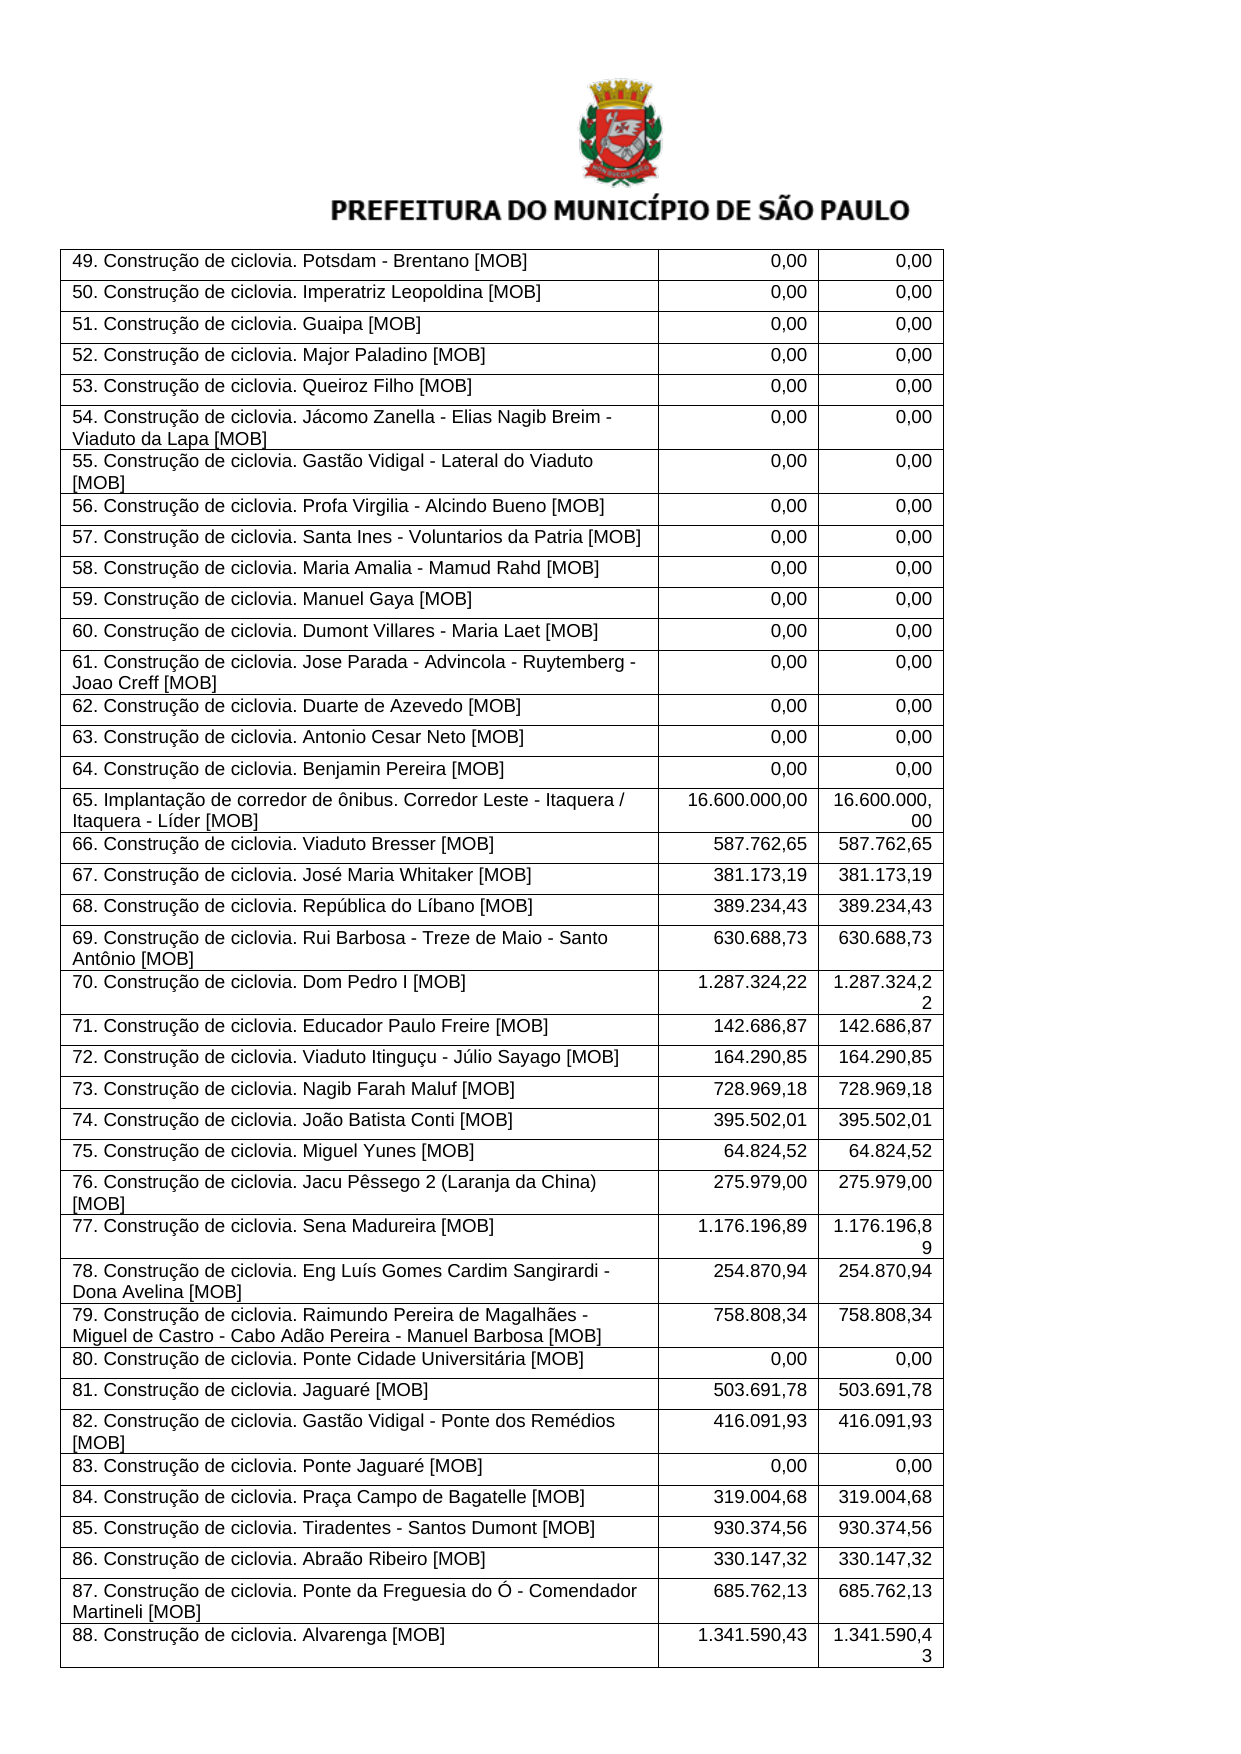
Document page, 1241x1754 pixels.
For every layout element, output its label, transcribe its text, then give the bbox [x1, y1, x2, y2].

table_cell 0,00 [819, 250, 943, 280]
table_cell 416.091,93 [819, 1410, 943, 1453]
table_cell 503.691,78 [819, 1379, 943, 1409]
table_cell 164.290,85 [659, 1046, 818, 1076]
table_cell 416.091,93 [659, 1410, 818, 1453]
table_cell 0,00 [659, 526, 818, 556]
table_cell 728.969,18 [819, 1077, 943, 1107]
table_cell 142.686,87 [819, 1015, 943, 1045]
table_cell 69. Construção de ciclovia. Rui Barbosa - Treze de Maio - Santo Antônio [MOB] [61, 926, 658, 969]
table_cell 0,00 [819, 375, 943, 405]
table_cell 0,00 [659, 1454, 818, 1484]
table_cell 0,00 [659, 450, 818, 493]
table_cell 142.686,87 [659, 1015, 818, 1045]
table_cell 0,00 [659, 406, 818, 449]
table_cell 85. Construção de ciclovia. Tiradentes - Santos Dumont [MOB] [61, 1517, 658, 1547]
table_cell 57. Construção de ciclovia. Santa Ines - Voluntarios da Patria [MOB] [61, 526, 658, 556]
table_cell 54. Construção de ciclovia. Jácomo Zanella - Elias Nagib Breim - Viaduto da Lapa [MOB] [61, 406, 658, 449]
table_cell 64.824,52 [819, 1140, 943, 1170]
table_cell 55. Construção de ciclovia. Gastão Vidigal - Lateral do Viaduto [MOB] [61, 450, 658, 493]
table_cell 0,00 [659, 281, 818, 311]
table_cell 0,00 [819, 406, 943, 449]
table_cell 0,00 [819, 757, 943, 787]
table_cell 0,00 [659, 375, 818, 405]
table_cell 758.808,34 [659, 1304, 818, 1347]
table_cell 0,00 [659, 312, 818, 342]
table_cell 79. Construção de ciclovia. Raimundo Pereira de Magalhães - Miguel de Castro - Cabo Adão Pereira - Manuel Barbosa [MOB] [61, 1304, 658, 1347]
table_cell 330.147,32 [659, 1548, 818, 1578]
table_cell 0,00 [819, 526, 943, 556]
table_cell 86. Construção de ciclovia. Abraão Ribeiro [MOB] [61, 1548, 658, 1578]
table_cell 80. Construção de ciclovia. Ponte Cidade Universitária [MOB] [61, 1348, 658, 1378]
table_cell 587.762,65 [659, 833, 818, 863]
table_cell 0,00 [819, 450, 943, 493]
table_cell 82. Construção de ciclovia. Gastão Vidigal - Ponte dos Remédios [MOB] [61, 1410, 658, 1453]
table_cell 381.173,19 [659, 864, 818, 894]
table_cell 0,00 [819, 1454, 943, 1484]
table_cell 395.502,01 [819, 1109, 943, 1139]
table_cell 0,00 [659, 1348, 818, 1378]
table_cell 0,00 [819, 695, 943, 725]
table_cell 73. Construção de ciclovia. Nagib Farah Maluf [MOB] [61, 1077, 658, 1107]
table_cell 49. Construção de ciclovia. Potsdam - Brentano [MOB] [61, 250, 658, 280]
table_cell 503.691,78 [659, 1379, 818, 1409]
table_cell 70. Construção de ciclovia. Dom Pedro I [MOB] [61, 971, 658, 1014]
table_cell 0,00 [819, 557, 943, 587]
table_cell 0,00 [659, 757, 818, 787]
table_cell 630.688,73 [819, 926, 943, 969]
table_cell 685.762,13 [819, 1579, 943, 1622]
table_cell 275.979,00 [819, 1171, 943, 1214]
table_cell 381.173,19 [819, 864, 943, 894]
table_cell 0,00 [819, 651, 943, 694]
table_cell 64. Construção de ciclovia. Benjamin Pereira [MOB] [61, 757, 658, 787]
table_cell 87. Construção de ciclovia. Ponte da Freguesia do Ó - Comendador Martineli [MOB] [61, 1579, 658, 1622]
table_cell 0,00 [659, 344, 818, 374]
table_cell 1.341.590,43 [659, 1624, 818, 1667]
table_cell 88. Construção de ciclovia. Alvarenga [MOB] [61, 1624, 658, 1667]
table_cell 60. Construção de ciclovia. Dumont Villares - Maria Laet [MOB] [61, 619, 658, 649]
table_cell 1.287.324,22 [659, 971, 818, 1014]
table_cell 64.824,52 [659, 1140, 818, 1170]
table_cell 758.808,34 [819, 1304, 943, 1347]
table_cell 254.870,94 [819, 1259, 943, 1302]
table_cell 930.374,56 [819, 1517, 943, 1547]
table_cell 78. Construção de ciclovia. Eng Luís Gomes Cardim Sangirardi - Dona Avelina [MOB] [61, 1259, 658, 1302]
table_cell 83. Construção de ciclovia. Ponte Jaguaré [MOB] [61, 1454, 658, 1484]
table_cell 75. Construção de ciclovia. Miguel Yunes [MOB] [61, 1140, 658, 1170]
table_cell 72. Construção de ciclovia. Viaduto Itinguçu - Júlio Sayago [MOB] [61, 1046, 658, 1076]
table_cell 0,00 [659, 588, 818, 618]
table_cell 76. Construção de ciclovia. Jacu Pêssego 2 (Laranja da China) [MOB] [61, 1171, 658, 1214]
table_cell 81. Construção de ciclovia. Jaguaré [MOB] [61, 1379, 658, 1409]
table_cell 0,00 [819, 344, 943, 374]
table_cell 52. Construção de ciclovia. Major Paladino [MOB] [61, 344, 658, 374]
table_cell 67. Construção de ciclovia. José Maria Whitaker [MOB] [61, 864, 658, 894]
table_cell 275.979,00 [659, 1171, 818, 1214]
table_cell 1.176.196,89 [819, 1215, 943, 1258]
table_cell 16.600.000,00 [819, 789, 943, 832]
table_cell 930.374,56 [659, 1517, 818, 1547]
table_cell 0,00 [659, 494, 818, 524]
table_cell 0,00 [659, 557, 818, 587]
table_cell 164.290,85 [819, 1046, 943, 1076]
table_cell 1.341.590,43 [819, 1624, 943, 1667]
table_cell 77. Construção de ciclovia. Sena Madureira [MOB] [61, 1215, 658, 1258]
table_cell 68. Construção de ciclovia. República do Líbano [MOB] [61, 895, 658, 925]
table_cell 0,00 [819, 619, 943, 649]
table_cell 389.234,43 [659, 895, 818, 925]
table_cell 0,00 [659, 726, 818, 756]
table_cell 389.234,43 [819, 895, 943, 925]
table_cell 728.969,18 [659, 1077, 818, 1107]
table_cell 330.147,32 [819, 1548, 943, 1578]
table_cell 0,00 [819, 312, 943, 342]
table_cell 56. Construção de ciclovia. Profa Virgilia - Alcindo Bueno [MOB] [61, 494, 658, 524]
table_cell 0,00 [659, 619, 818, 649]
table_cell 62. Construção de ciclovia. Duarte de Azevedo [MOB] [61, 695, 658, 725]
table_cell 685.762,13 [659, 1579, 818, 1622]
table_cell 0,00 [659, 651, 818, 694]
table_cell 630.688,73 [659, 926, 818, 969]
table_cell 58. Construção de ciclovia. Maria Amalia - Mamud Rahd [MOB] [61, 557, 658, 587]
table_cell 0,00 [659, 250, 818, 280]
table_cell 0,00 [819, 494, 943, 524]
table_cell 254.870,94 [659, 1259, 818, 1302]
table_cell 1.176.196,89 [659, 1215, 818, 1258]
table_cell 51. Construção de ciclovia. Guaipa [MOB] [61, 312, 658, 342]
table_cell 0,00 [659, 695, 818, 725]
table_cell 63. Construção de ciclovia. Antonio Cesar Neto [MOB] [61, 726, 658, 756]
table_cell 16.600.000,00 [659, 789, 818, 832]
table_cell 0,00 [819, 726, 943, 756]
table_cell 319.004,68 [659, 1486, 818, 1516]
table_cell 61. Construção de ciclovia. Jose Parada - Advincola - Ruytemberg - Joao Creff [MOB] [61, 651, 658, 694]
table_cell 84. Construção de ciclovia. Praça Campo de Bagatelle [MOB] [61, 1486, 658, 1516]
table_cell 0,00 [819, 1348, 943, 1378]
table_cell 65. Implantação de corredor de ônibus. Corredor Leste - Itaquera / Itaquera - Líder [MOB] [61, 789, 658, 832]
table_cell 0,00 [819, 588, 943, 618]
table_cell 66. Construção de ciclovia. Viaduto Bresser [MOB] [61, 833, 658, 863]
table_cell 71. Construção de ciclovia. Educador Paulo Freire [MOB] [61, 1015, 658, 1045]
table_cell 74. Construção de ciclovia. João Batista Conti [MOB] [61, 1109, 658, 1139]
table_cell 59. Construção de ciclovia. Manuel Gaya [MOB] [61, 588, 658, 618]
table_cell 587.762,65 [819, 833, 943, 863]
table_cell 1.287.324,22 [819, 971, 943, 1014]
table_cell 319.004,68 [819, 1486, 943, 1516]
table_cell 53. Construção de ciclovia. Queiroz Filho [MOB] [61, 375, 658, 405]
table_cell 0,00 [819, 281, 943, 311]
table_cell 50. Construção de ciclovia. Imperatriz Leopoldina [MOB] [61, 281, 658, 311]
table_cell 395.502,01 [659, 1109, 818, 1139]
